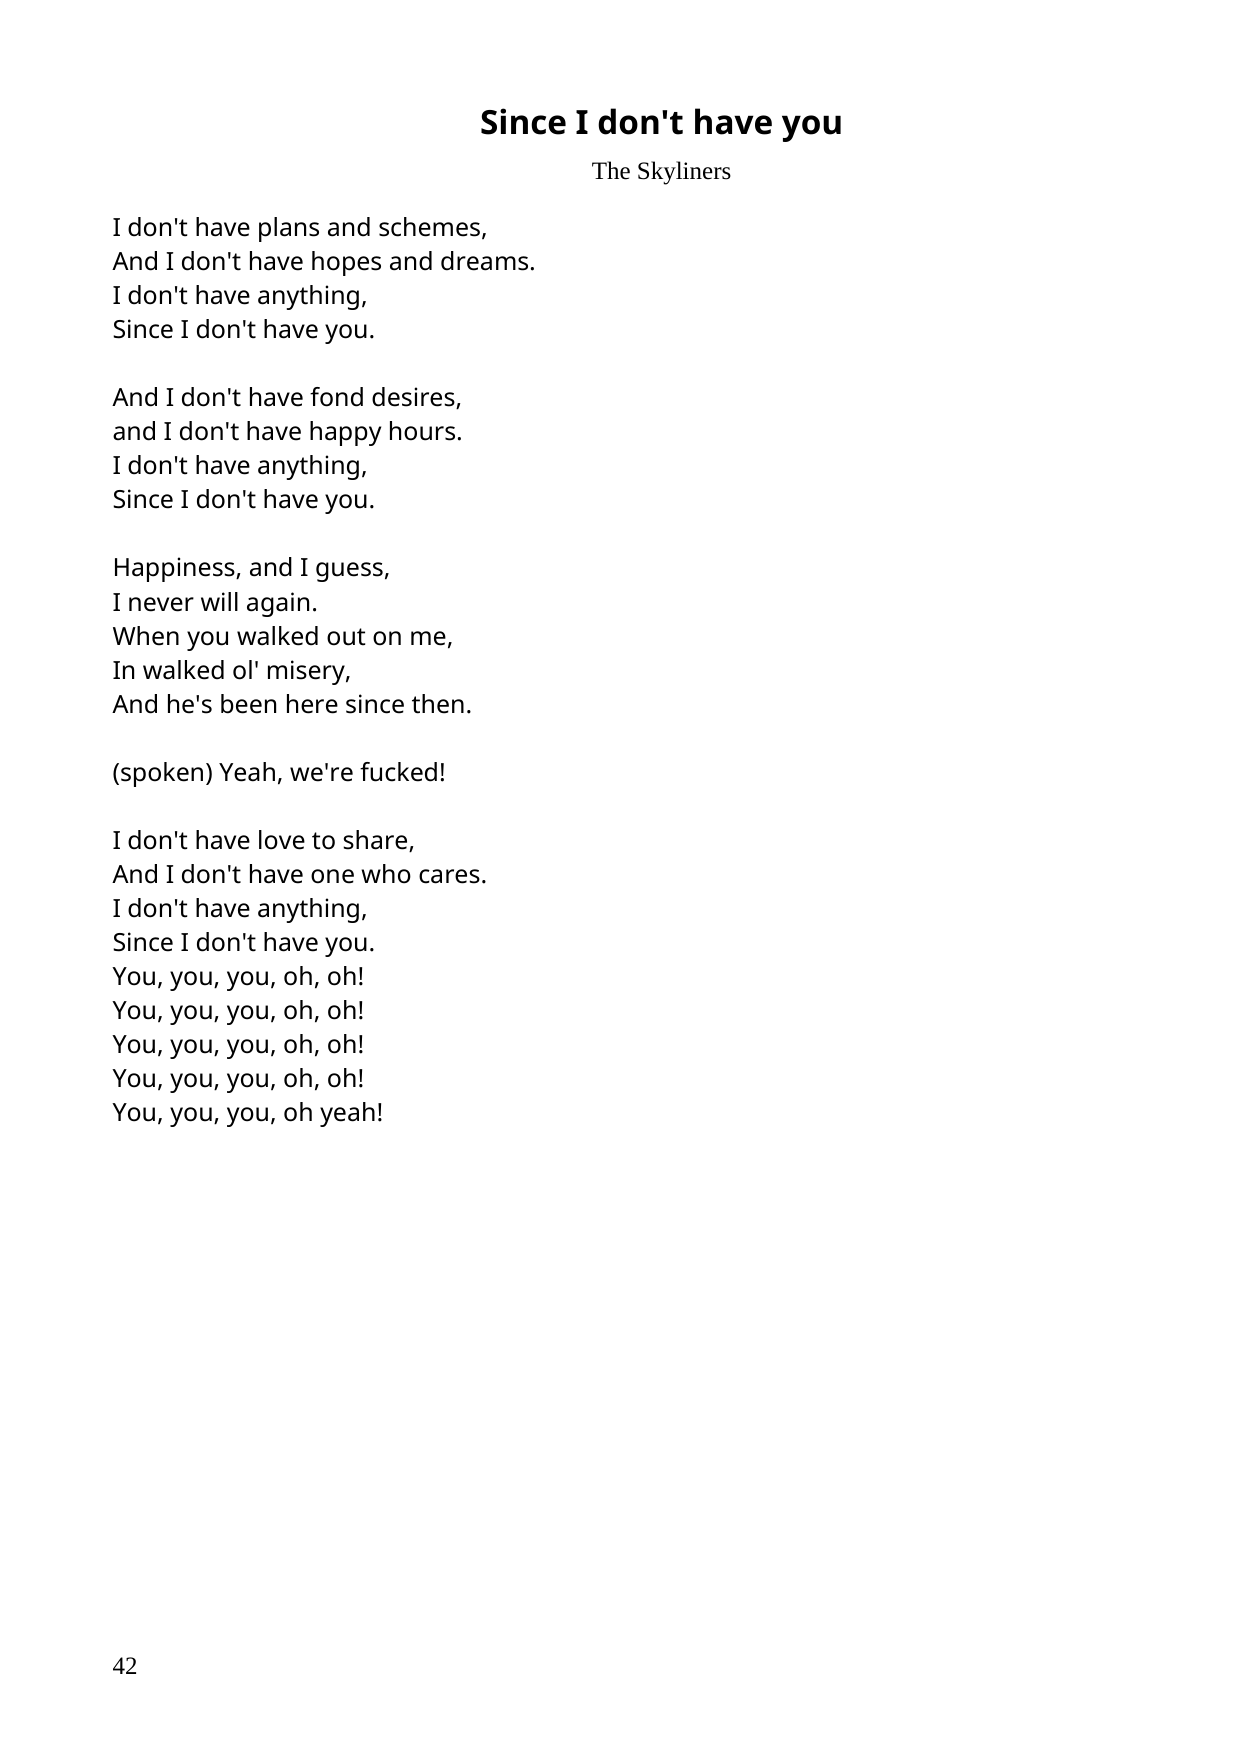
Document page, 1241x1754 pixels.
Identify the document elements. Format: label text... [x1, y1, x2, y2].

text I don't have plans and schemes, And I don't have hopes and dreams. I don't have anything, Since I don't have you. And I don't have fond desires, and I don't have happy hours. I don't have anything, Since I don't have you. Happiness, and I guess, I never will again. When you walked out on me, In walked ol' misery, And he's been here since then. (spoken) Yeah, we're fucked! I don't have love to share, And I don't have one who cares. I don't have anything, Since I don't have you. You, you, you, oh, oh! You, you, you, oh, oh! You, you, you, oh, oh! You, you, you, oh, oh! You, you, you, oh yeah! [112, 209, 1211, 1163]
subtitle Since I don't have you [112, 99, 1211, 144]
text The Skyliners [112, 157, 1211, 184]
